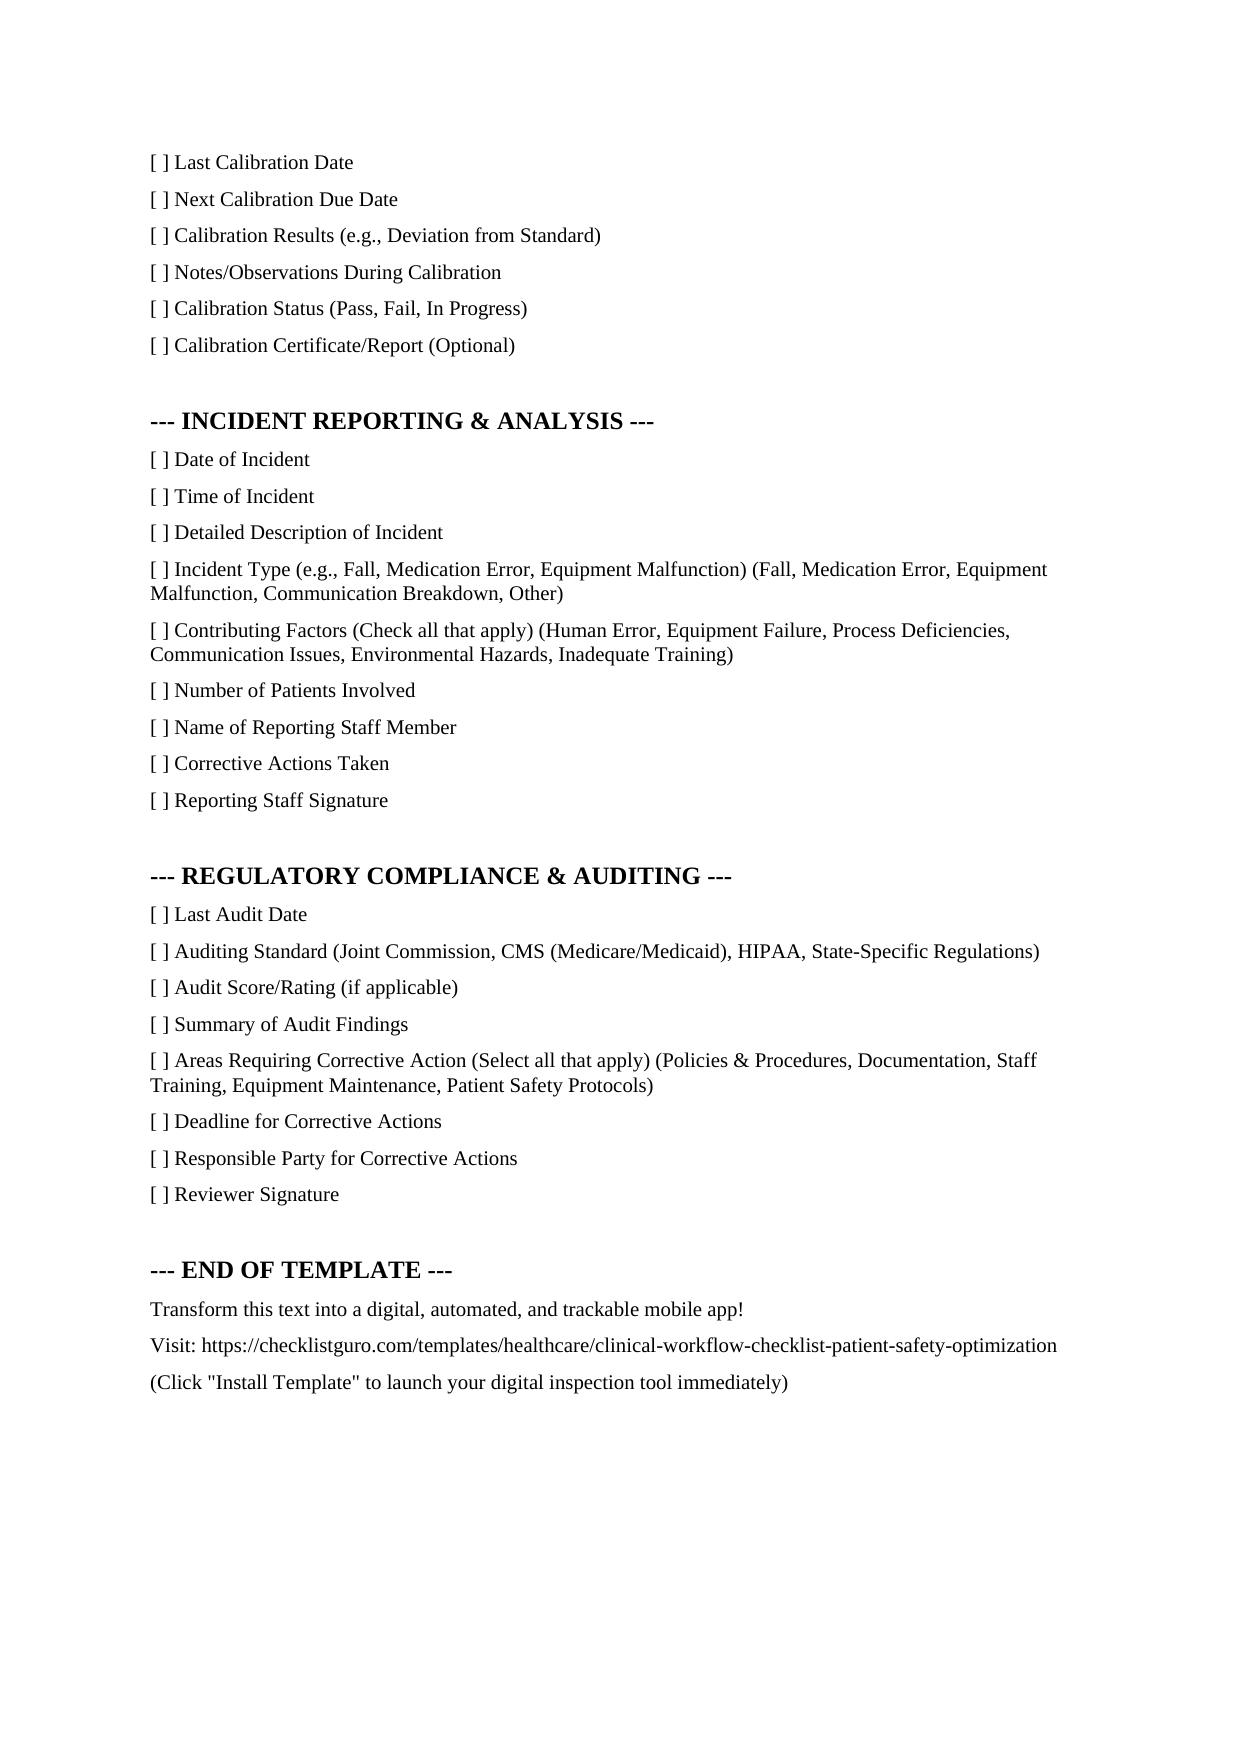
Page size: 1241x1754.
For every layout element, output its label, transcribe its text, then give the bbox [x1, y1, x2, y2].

text (Click "Install Template" to launch your digital inspection tool immediately) [150, 1370, 1090, 1394]
text [ ] Last Calibration Date [150, 150, 1090, 174]
text [ ] Number of Patients Involved [150, 678, 1090, 702]
text --- END OF TEMPLATE --- [150, 1255, 1090, 1284]
text [ ] Auditing Standard (Joint Commission, CMS (Medicare/Medicaid), HIPAA, State-Specific Regulations) [150, 939, 1090, 963]
text [ ] Audit Score/Rating (if applicable) [150, 975, 1090, 999]
text [ ] Next Calibration Due Date [150, 187, 1090, 211]
text --- INCIDENT REPORTING & ANALYSIS --- [150, 406, 1090, 435]
text [ ] Time of Incident [150, 484, 1090, 508]
text [ ] Detailed Description of Incident [150, 520, 1090, 544]
text [ ] Calibration Results (e.g., Deviation from Standard) [150, 223, 1090, 247]
text [ ] Name of Reporting Staff Member [150, 715, 1090, 739]
text [ ] Reviewer Signature [150, 1182, 1090, 1206]
text [ ] Corrective Actions Taken [150, 751, 1090, 775]
text [ ] Calibration Status (Pass, Fail, In Progress) [150, 296, 1090, 320]
text Visit: https://checklistguro.com/templates/healthcare/clinical-workflow-checklist-patient-safety-optimization [150, 1333, 1090, 1357]
text [ ] Incident Type (e.g., Fall, Medication Error, Equipment Malfunction) (Fall, Medication Error, Equipment Malfunction, Communication Breakdown, Other) [150, 557, 1090, 605]
text [ ] Contributing Factors (Check all that apply) (Human Error, Equipment Failure, Process Deficiencies, Communication Issues, Environmental Hazards, Inadequate Training) [150, 617, 1090, 666]
text [ ] Notes/Observations During Calibration [150, 260, 1090, 284]
text [ ] Last Audit Date [150, 902, 1090, 926]
text [ ] Reporting Staff Signature [150, 788, 1090, 812]
text [ ] Date of Incident [150, 447, 1090, 471]
text [ ] Responsible Party for Corrective Actions [150, 1146, 1090, 1170]
text [ ] Areas Requiring Corrective Action (Select all that apply) (Policies & Procedures, Documentation, Staff Training, Equipment Maintenance, Patient Safety Protocols) [150, 1048, 1090, 1097]
text Transform this text into a digital, automated, and trackable mobile app! [150, 1297, 1090, 1321]
text [ ] Summary of Audit Findings [150, 1012, 1090, 1036]
text [ ] Deadline for Corrective Actions [150, 1109, 1090, 1133]
text [ ] Calibration Certificate/Report (Optional) [150, 333, 1090, 357]
text --- REGULATORY COMPLIANCE & AUDITING --- [150, 861, 1090, 890]
